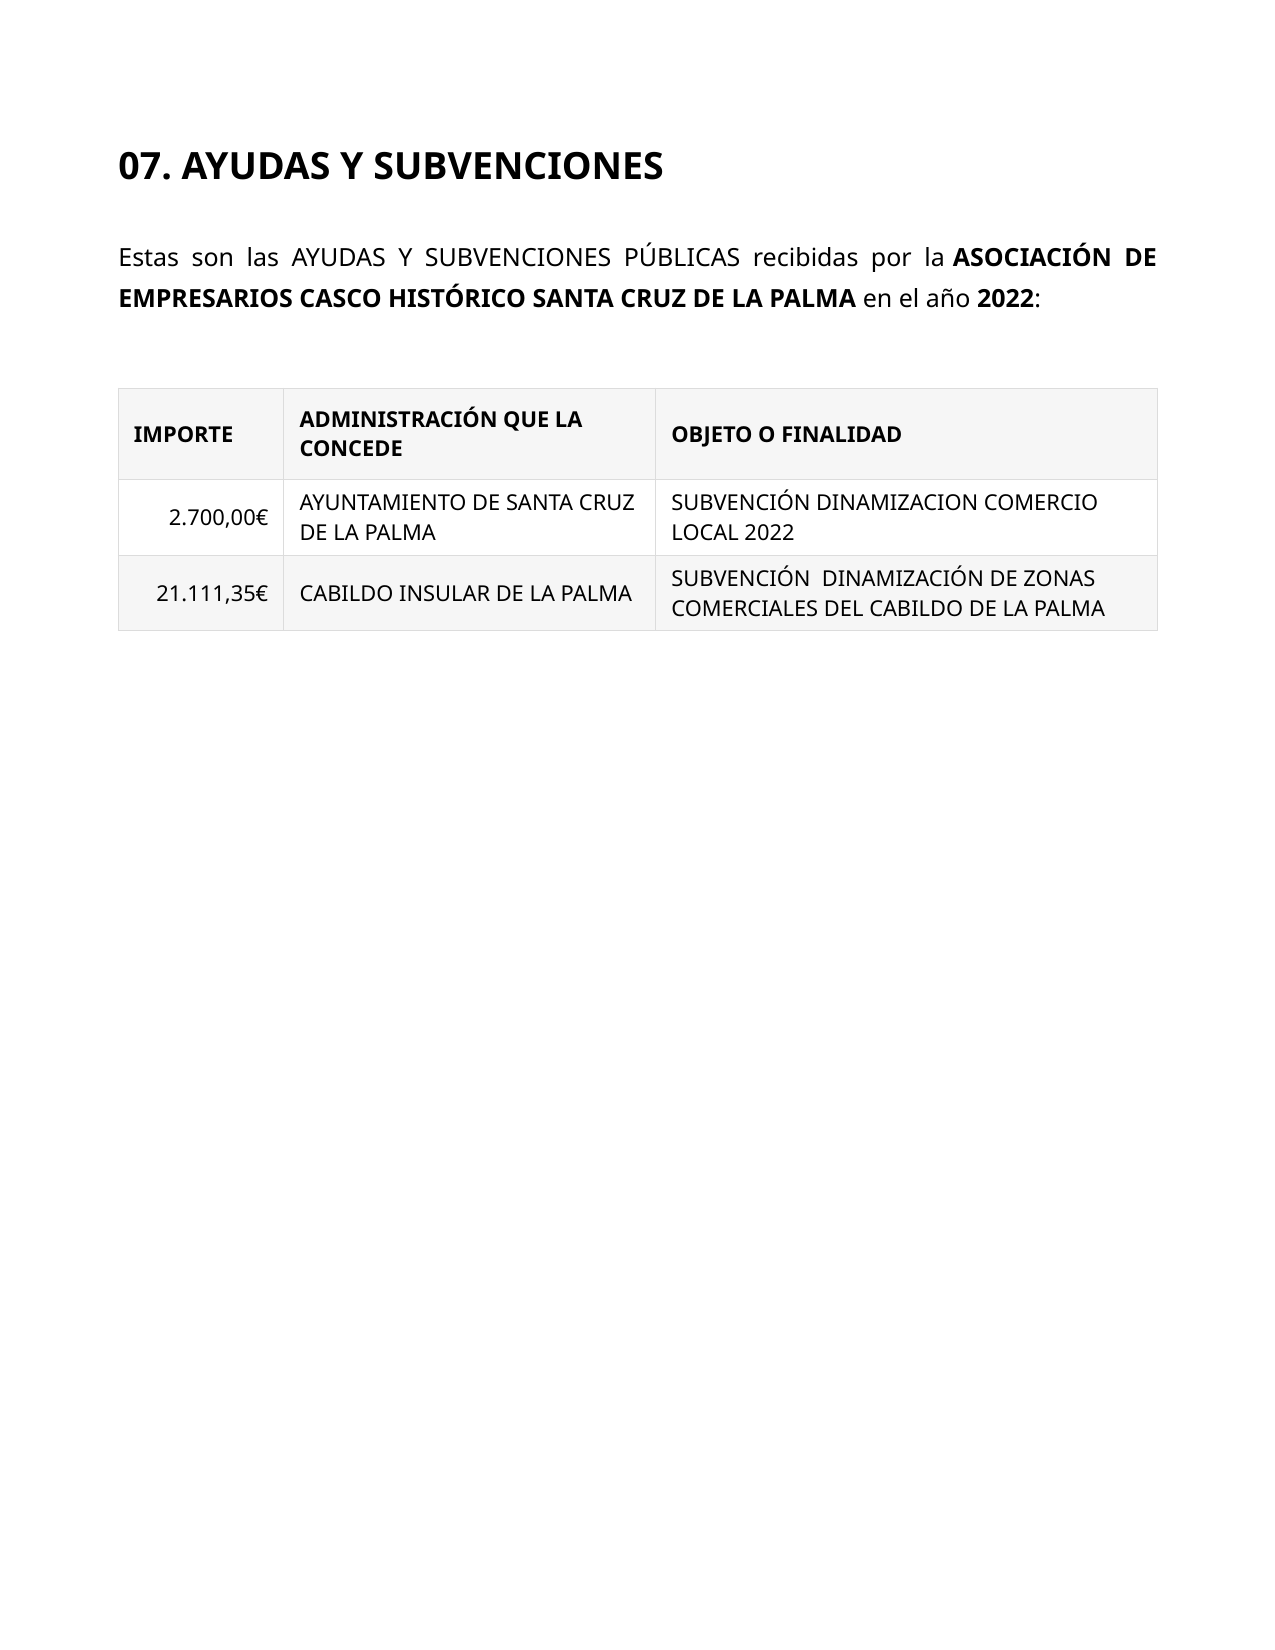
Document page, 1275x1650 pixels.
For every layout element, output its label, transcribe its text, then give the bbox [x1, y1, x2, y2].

table_header IMPORTE [119, 389, 283, 479]
table_cell SUBVENCIÓN DINAMIZACION COMERCIO LOCAL 2022 [656, 480, 1157, 554]
table_cell SUBVENCIÓN DINAMIZACIÓN DE ZONAS COMERCIALES DEL CABILDO DE LA PALMA [656, 556, 1157, 630]
table_header ADMINISTRACIÓN QUE LA CONCEDE [284, 389, 655, 479]
table_cell 21.111,35€ [119, 556, 283, 630]
table_cell CABILDO INSULAR DE LA PALMA [284, 556, 655, 630]
subtitle 07. AYUDAS Y SUBVENCIONES [118, 139, 1157, 190]
table_header OBJETO O FINALIDAD [656, 389, 1157, 479]
table_cell 2.700,00€ [119, 480, 283, 554]
table_cell AYUNTAMIENTO DE SANTA CRUZ DE LA PALMA [284, 480, 655, 554]
text Estas son las AYUDAS Y SUBVENCIONES PÚBLICAS recibidas por la ASOCIACIÓN DE EMPRESARIOS CASCO HISTÓRICO SANTA CRUZ DE LA PALMA en el año 2022: [118, 240, 1157, 315]
